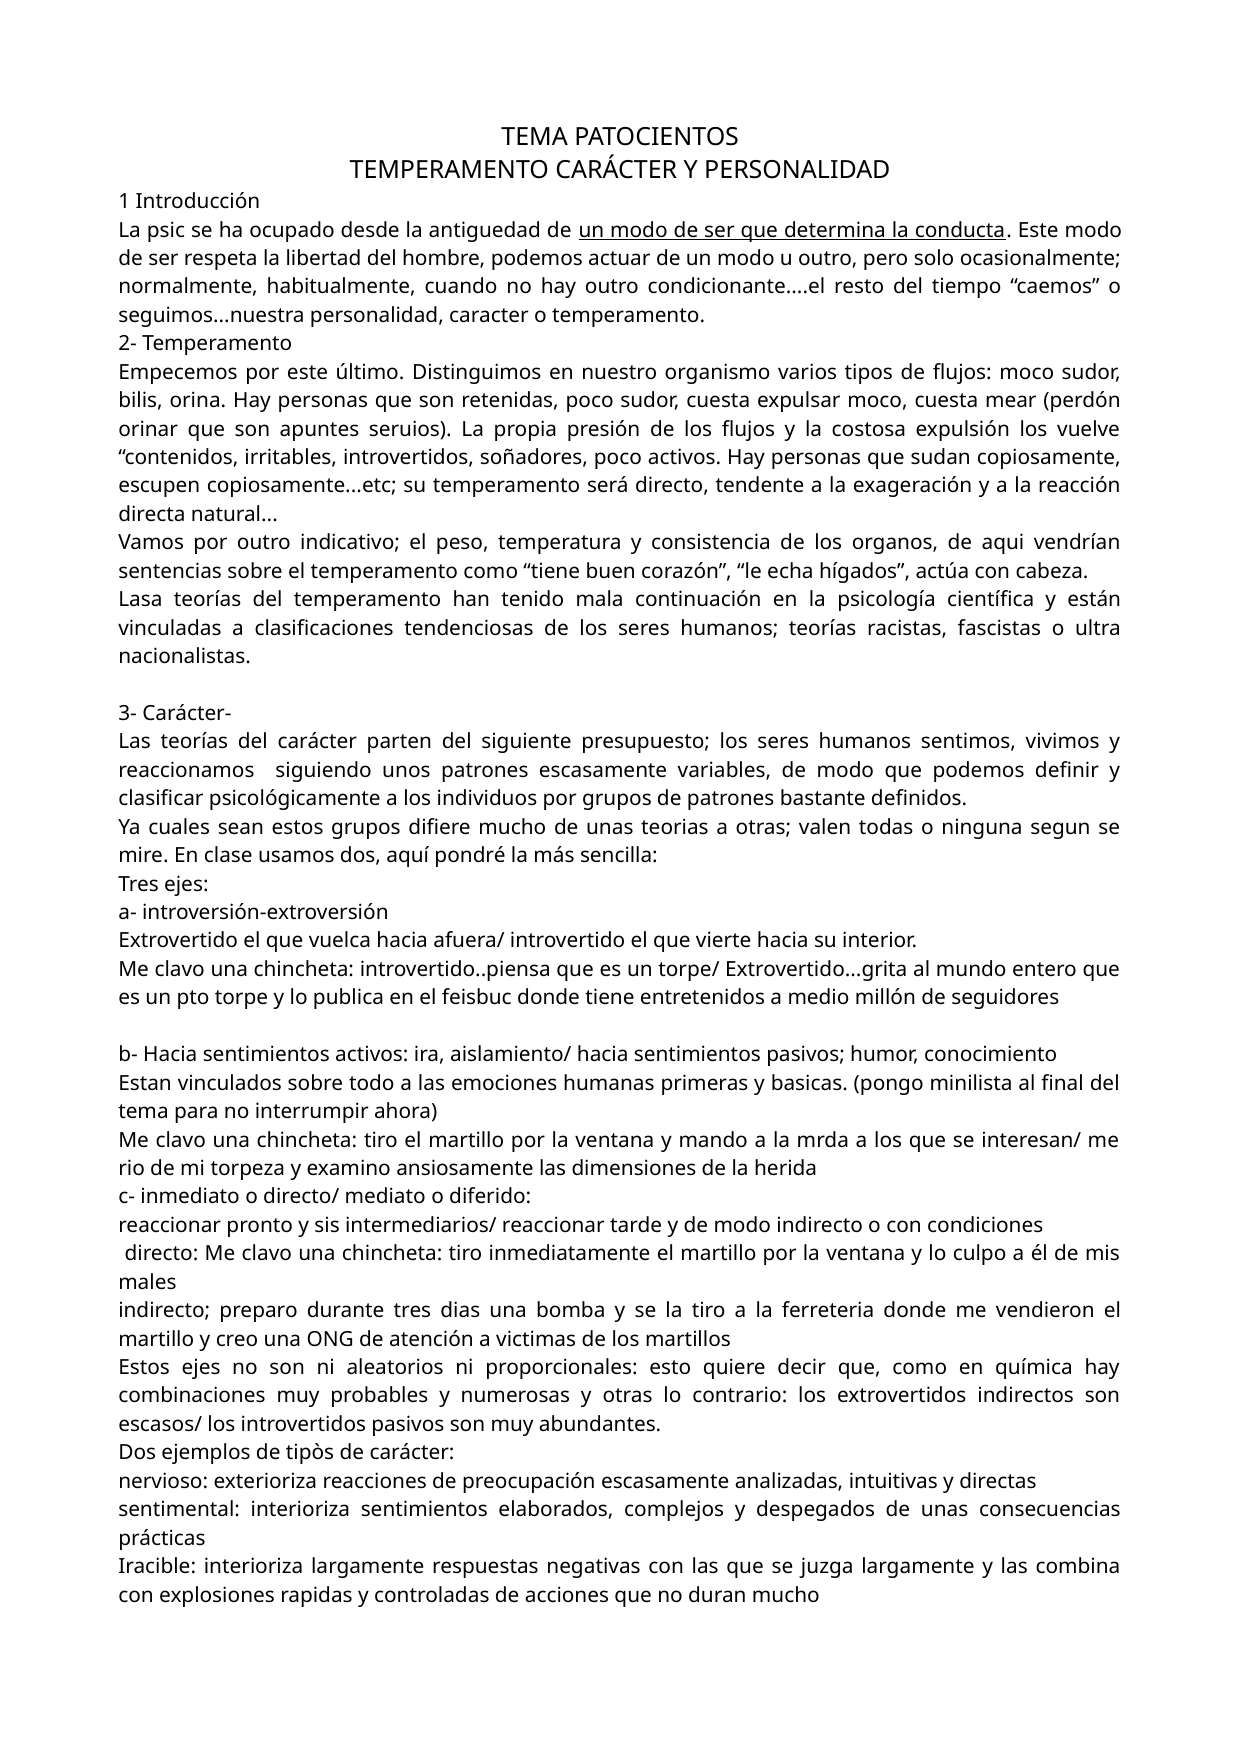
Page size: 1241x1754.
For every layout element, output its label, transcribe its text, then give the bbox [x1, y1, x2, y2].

text 2- Temperamento [118, 328, 1122, 357]
text indirecto; preparo durante tres dias una bomba y se la tiro a la ferreteria donde me vendieron el martillo y creo una ONG de atención a victimas de los martillos [118, 1295, 1122, 1352]
text 3- Carácter- [118, 698, 1122, 727]
text Me clavo una chincheta: tiro el martillo por la ventana y mando a la mrda a los que se interesan/ me rio de mi torpeza y examino ansiosamente las dimensiones de la herida [118, 1125, 1122, 1182]
text Me clavo una chincheta: introvertido..piensa que es un torpe/ Extrovertido...grita al mundo entero que es un pto torpe y lo publica en el feisbuc donde tiene entretenidos a medio millón de seguidores [118, 954, 1122, 1011]
text a- introversión-extroversión [118, 897, 1122, 926]
text sentimental: interioriza sentimientos elaborados, complejos y despegados de unas consecuencias prácticas [118, 1494, 1122, 1551]
text Estos ejes no son ni aleatorios ni proporcionales: esto quiere decir que, como en química hay combinaciones muy probables y numerosas y otras lo contrario: los extrovertidos indirectos son escasos/ los introvertidos pasivos son muy abundantes. [118, 1352, 1122, 1437]
text nervioso: exterioriza reacciones de preocupación escasamente analizadas, intuitivas y directas [118, 1466, 1122, 1494]
text Estan vinculados sobre todo a las emociones humanas primeras y basicas. (pongo minilista al final del tema para no interrumpir ahora) [118, 1068, 1122, 1125]
text Lasa teorías del temperamento han tenido mala continuación en la psicología científica y están vinculadas a clasificaciones tendenciosas de los seres humanos; teorías racistas, fascistas o ultra nacionalistas. [118, 584, 1122, 670]
text Las teorías del carácter parten del siguiente presupuesto; los seres humanos sentimos, vivimos y reaccionamos siguiendo unos patrones escasamente variables, de modo que podemos definir y clasificar psicológicamente a los individuos por grupos de patrones bastante definidos. [118, 727, 1122, 812]
text c- inmediato o directo/ mediato o diferido: [118, 1182, 1122, 1210]
text directo: Me clavo una chincheta: tiro inmediatamente el martillo por la ventana y lo culpo a él de mis males [118, 1238, 1122, 1295]
text Ya cuales sean estos grupos difiere mucho de unas teorias a otras; valen todas o ninguna segun se mire. En clase usamos dos, aquí pondré la más sencilla: [118, 812, 1122, 869]
text Iracible: interioriza largamente respuestas negativas con las que se juzga largamente y las combina con explosiones rapidas y controladas de acciones que no duran mucho [118, 1551, 1122, 1608]
text TEMA PATOCIENTOS [118, 118, 1122, 152]
text Tres ejes: [118, 869, 1122, 897]
text reaccionar pronto y sis intermediarios/ reaccionar tarde y de modo indirecto o con condiciones [118, 1210, 1122, 1238]
text 1 Introducción [118, 186, 1122, 215]
text Empecemos por este último. Distinguimos en nuestro organismo varios tipos de flujos: moco sudor, bilis, orina. Hay personas que son retenidas, poco sudor, cuesta expulsar moco, cuesta mear (perdón orinar que son apuntes seruios). La propia presión de los flujos y la costosa expulsión los vuelve “contenidos, irritables, introvertidos, soñadores, poco activos. Hay personas que sudan copiosamente, escupen copiosamente...etc; su temperamento será directo, tendente a la exageración y a la reacción directa natural... [118, 357, 1122, 527]
text Vamos por outro indicativo; el peso, temperatura y consistencia de los organos, de aqui vendrían sentencias sobre el temperamento como “tiene buen corazón”, “le echa hígados”, actúa con cabeza. [118, 527, 1122, 584]
text b- Hacia sentimientos activos: ira, aislamiento/ hacia sentimientos pasivos; humor, conocimiento [118, 1039, 1122, 1068]
text La psic se ha ocupado desde la antiguedad de un modo de ser que determina la conducta. Este modo de ser respeta la libertad del hombre, podemos actuar de un modo u outro, pero solo ocasionalmente; normalmente, habitualmente, cuando no hay outro condicionante....el resto del tiempo “caemos” o seguimos...nuestra personalidad, caracter o temperamento. [118, 215, 1122, 328]
text TEMPERAMENTO CARÁCTER Y PERSONALIDAD [118, 152, 1122, 186]
text Dos ejemplos de tipòs de carácter: [118, 1437, 1122, 1466]
text Extrovertido el que vuelca hacia afuera/ introvertido el que vierte hacia su interior. [118, 926, 1122, 954]
